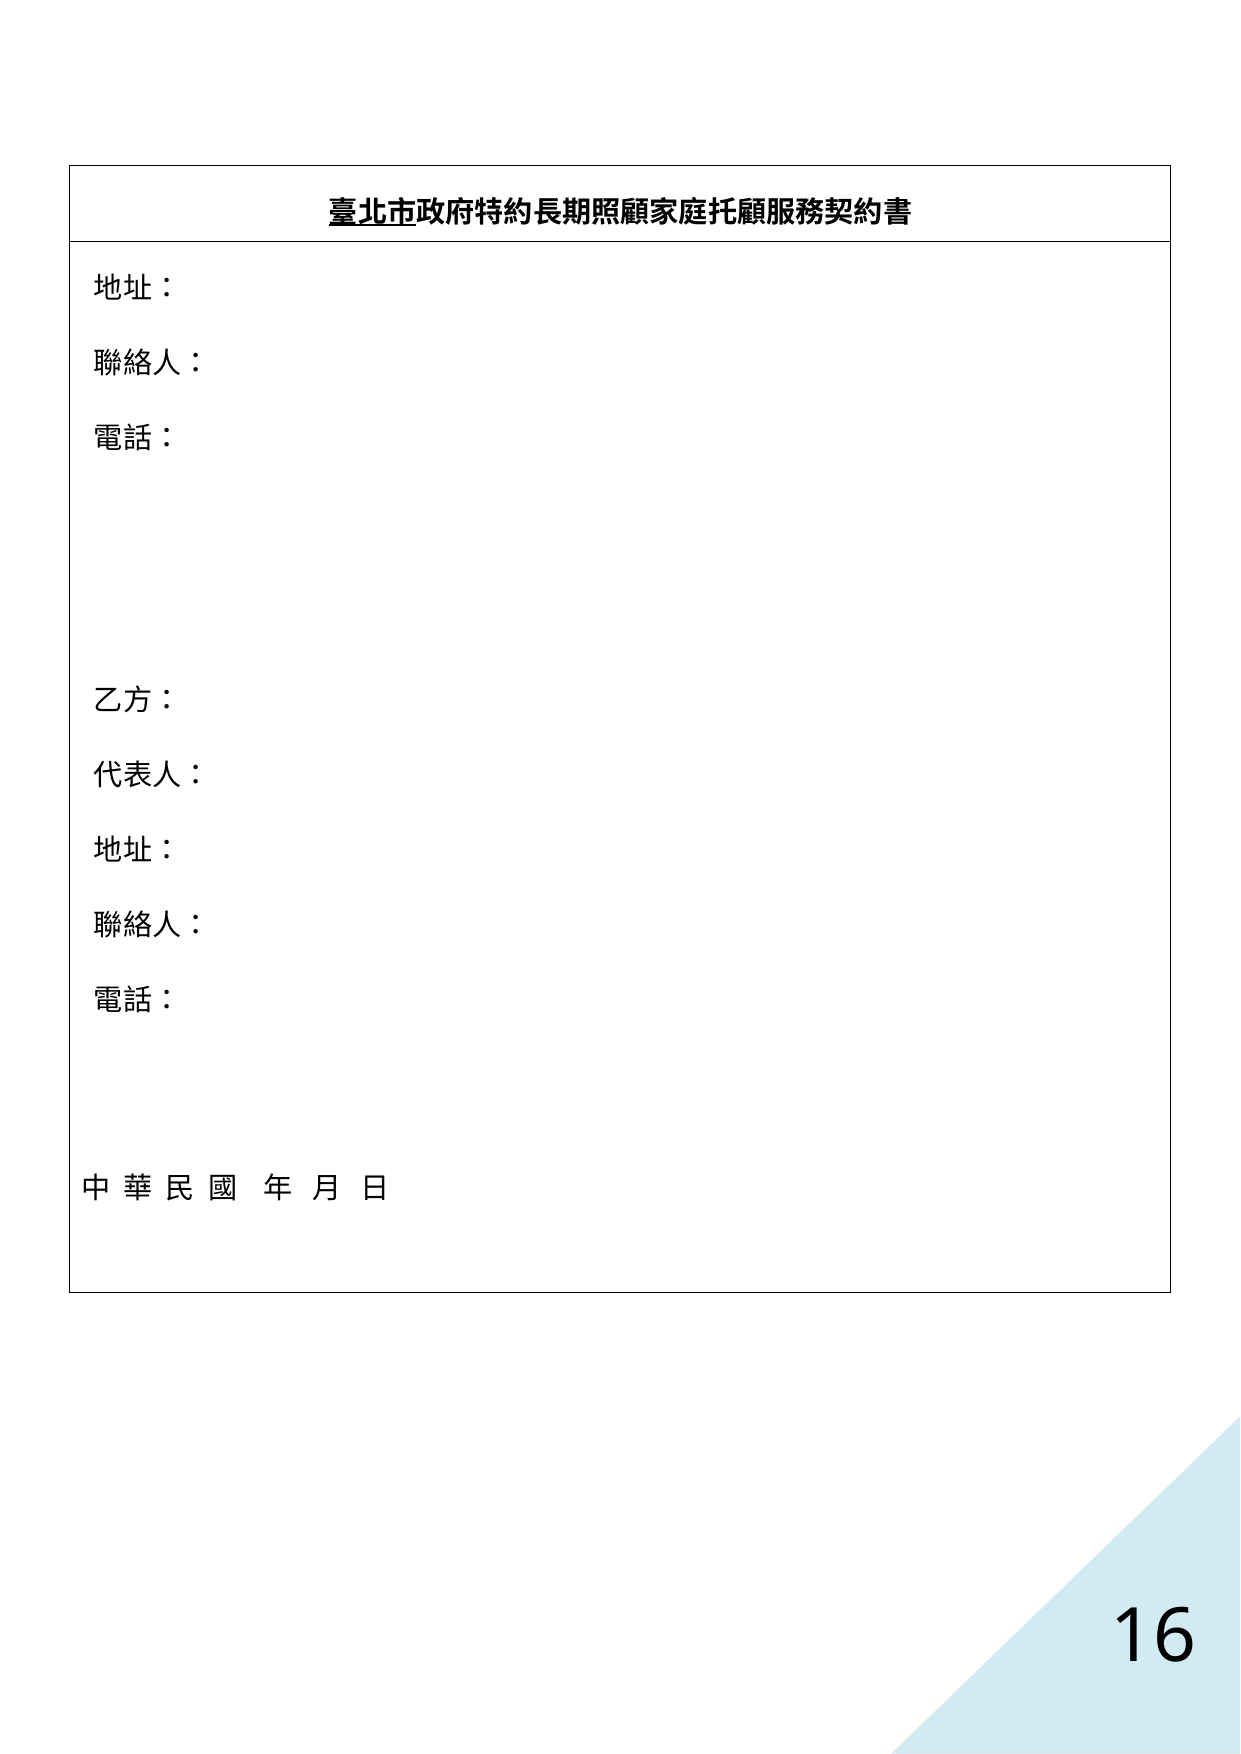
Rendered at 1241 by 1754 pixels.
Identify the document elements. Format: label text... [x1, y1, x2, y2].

table_header 臺北市政府特約長期照顧家庭托顧服務契約書 [70, 166, 1170, 241]
table_cell 地址： 聯絡人： 電話： 乙方： 代表人： 地址： 聯絡人： 電話： 中 華 民 國 年 月 日 [70, 242, 1170, 1292]
